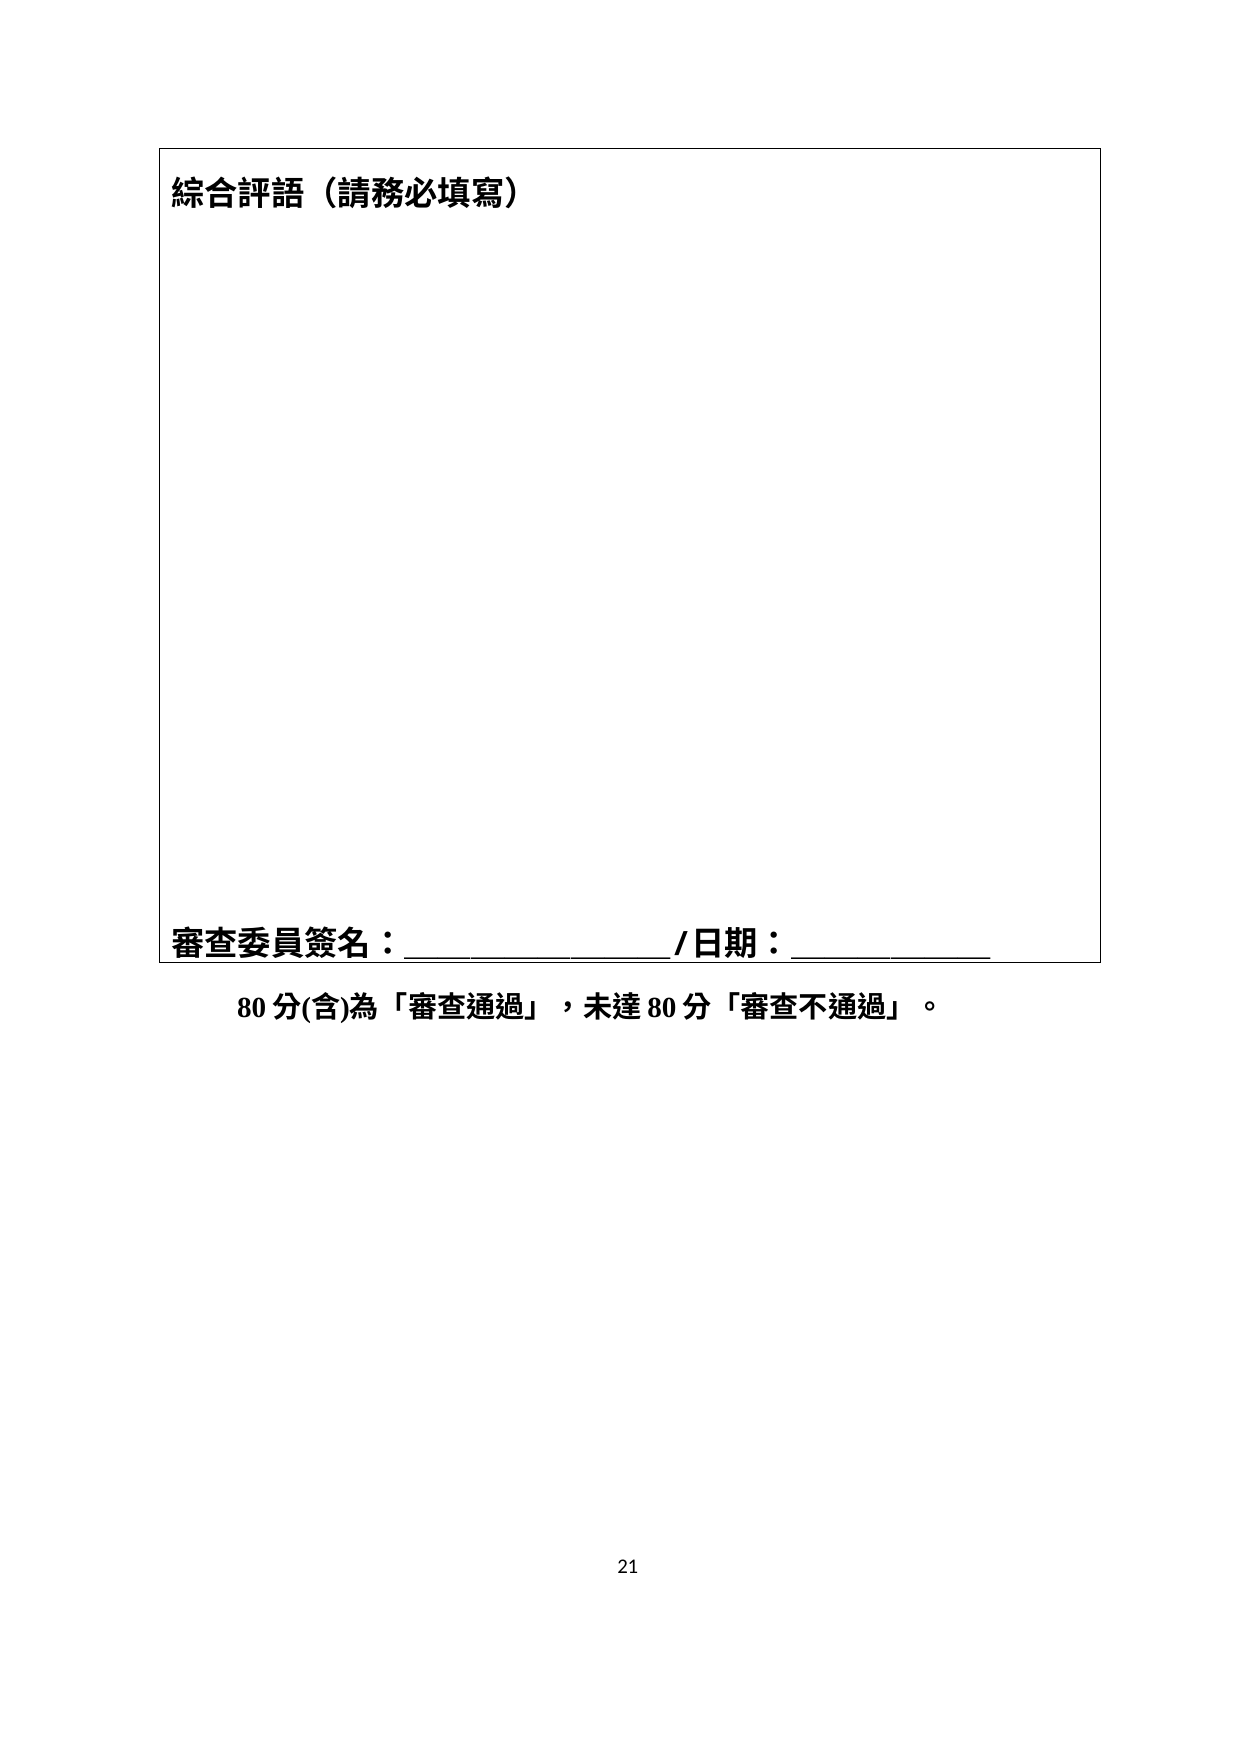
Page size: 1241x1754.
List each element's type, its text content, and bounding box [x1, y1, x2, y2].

text 80分(含)為「審查通過」，未達80分「審查不通過」。 [872, 963, 895, 993]
table_cell 綜合評語（請務必填寫） 審查委員簽名：＿＿＿＿＿＿＿＿/日期：＿＿＿＿＿＿ [160, 149, 1100, 962]
text 80分(含)為「審查通過」，未達80分「審查不通過」。 [133, 963, 381, 1025]
text 80分(含)為「審查通過」，未達80分「審查不通過」。 [428, 963, 839, 1025]
text 80分(含)為「審查通過」，未達80分「審查不通過」。 [885, 963, 1122, 1025]
text 80分(含)為「審查通過」，未達80分「審查不通過」。 [371, 963, 394, 992]
